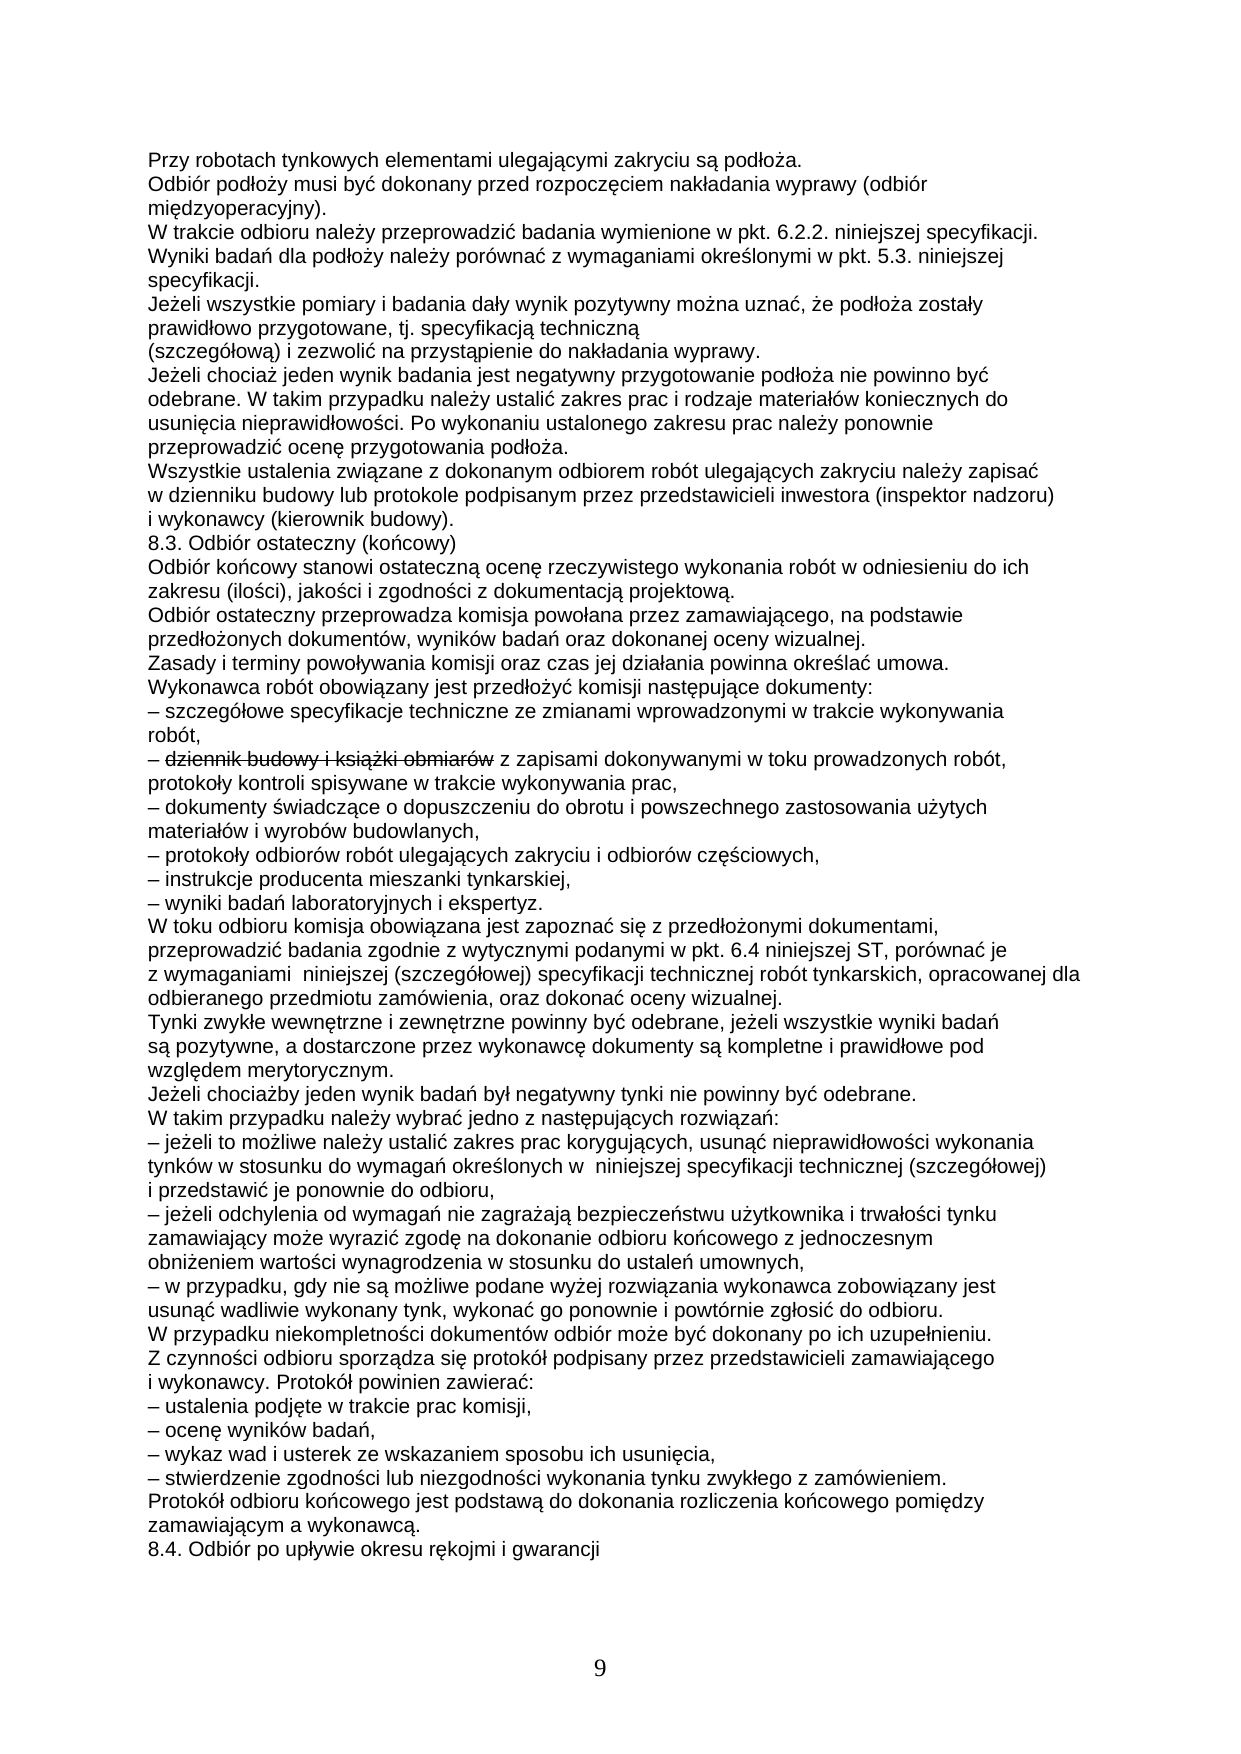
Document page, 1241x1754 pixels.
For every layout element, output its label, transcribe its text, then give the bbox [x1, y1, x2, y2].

text odebrane. W takim przypadku należy ustalić zakres prac i rodzaje materiałów koniecznych do usunięcia nieprawidłowości. Po wykonaniu ustalonego zakresu prac należy ponownie [148, 387, 1093, 435]
text względem merytorycznym. [148, 1058, 1093, 1082]
text – jeżeli odchylenia od wymagań nie zagrażają bezpieczeństwu użytkownika i trwałości tynku [148, 1202, 1093, 1226]
text W toku odbioru komisja obowiązana jest zapoznać się z przedłożonymi dokumentami, [148, 914, 1093, 938]
text przedłożonych dokumentów, wyników badań oraz dokonanej oceny wizualnej. [148, 627, 1093, 651]
text Jeżeli chociażby jeden wynik badań był negatywny tynki nie powinny być odebrane. W takim przypadku należy wybrać jedno z następujących rozwiązań: [148, 1082, 1093, 1130]
text Odbiór końcowy stanowi ostateczną ocenę rzeczywistego wykonania robót w odniesieniu do ich zakresu (ilości), jakości i zgodności z dokumentacją projektową. [148, 555, 1093, 603]
text – dokumenty świadczące o dopuszczeniu do obrotu i powszechnego zastosowania użytych [148, 794, 1093, 818]
text – ocenę wyników badań, [148, 1417, 1093, 1441]
text Tynki zwykłe wewnętrzne i zewnętrzne powinny być odebrane, jeżeli wszystkie wyniki badań [148, 1010, 1093, 1034]
text W przypadku niekompletności dokumentów odbiór może być dokonany po ich uzupełnieniu. [148, 1322, 1093, 1346]
text są pozytywne, a dostarczone przez wykonawcę dokumenty są kompletne i prawidłowe pod [148, 1034, 1093, 1058]
text 8.4. Odbiór po upływie okresu rękojmi i gwarancji [148, 1537, 1093, 1561]
text – instrukcje producenta mieszanki tynkarskiej, [148, 866, 1093, 890]
text obniżeniem wartości wynagrodzenia w stosunku do ustaleń umownych, [148, 1250, 1093, 1274]
text Odbiór ostateczny przeprowadza komisja powołana przez zamawiającego, na podstawie [148, 603, 1093, 627]
text prawidłowo przygotowane, tj. specyfikacją techniczną [148, 315, 1093, 339]
text Wszystkie ustalenia związane z dokonanym odbiorem robót ulegających zakryciu należy zapisać w dzienniku budowy lub protokole podpisanym przez przedstawicieli inwestora (inspektor nadzoru) i wykonawcy (kierownik budowy). [148, 459, 1093, 531]
text przeprowadzić ocenę przygotowania podłoża. [148, 435, 1093, 459]
text Z czynności odbioru sporządza się protokół podpisany przez przedstawicieli zamawiającego i wykonawcy. Protokół powinien zawierać: [148, 1346, 1093, 1393]
text – w przypadku, gdy nie są możliwe podane wyżej rozwiązania wykonawca zobowiązany jest [148, 1274, 1093, 1298]
text – szczegółowe specyfikacje techniczne ze zmianami wprowadzonymi w trakcie wykonywania [148, 699, 1093, 723]
text Protokół odbioru końcowego jest podstawą do dokonania rozliczenia końcowego pomiędzy [148, 1489, 1093, 1513]
text Jeżeli wszystkie pomiary i badania dały wynik pozytywny można uznać, że podłoża zostały [148, 291, 1093, 315]
text robót, [148, 723, 1093, 747]
text Odbiór podłoży musi być dokonany przed rozpoczęciem nakładania wyprawy (odbiór [148, 172, 1093, 196]
text – protokoły odbiorów robót ulegających zakryciu i odbiorów częściowych, [148, 842, 1093, 866]
text – wyniki badań laboratoryjnych i ekspertyz. [148, 890, 1093, 914]
text przeprowadzić badania zgodnie z wytycznymi podanymi w pkt. 6.4 niniejszej ST, porównać je z wymaganiami niniejszej (szczegółowej) specyfikacji technicznej robót tynkarskich, opracowanej dla odbieranego przedmiotu zamówienia, oraz dokonać oceny wizualnej. [148, 938, 1093, 1010]
text 8.3. Odbiór ostateczny (końcowy) [148, 531, 1093, 555]
text Wyniki badań dla podłoży należy porównać z wymaganiami określonymi w pkt. 5.3. niniejszej specyfikacji. [148, 243, 1093, 291]
text usunąć wadliwie wykonany tynk, wykonać go ponownie i powtórnie zgłosić do odbioru. [148, 1298, 1093, 1322]
text – dziennik budowy i książki obmiarów z zapisami dokonywanymi w toku prowadzonych robót, protokoły kontroli spisywane w trakcie wykonywania prac, [148, 747, 1093, 794]
text materiałów i wyrobów budowlanych, [148, 818, 1093, 842]
text zamawiający może wyrazić zgodę na dokonanie odbioru końcowego z jednoczesnym [148, 1226, 1093, 1250]
text W trakcie odbioru należy przeprowadzić badania wymienione w pkt. 6.2.2. niniejszej specyfikacji. [148, 219, 1093, 243]
text Zasady i terminy powoływania komisji oraz czas jej działania powinna określać umowa. [148, 651, 1093, 675]
text – stwierdzenie zgodności lub niezgodności wykonania tynku zwykłego z zamówieniem. [148, 1465, 1093, 1489]
text – ustalenia podjęte w trakcie prac komisji, [148, 1393, 1093, 1417]
text Przy robotach tynkowych elementami ulegającymi zakryciu są podłoża. [148, 148, 1093, 172]
text – wykaz wad i usterek ze wskazaniem sposobu ich usunięcia, [148, 1441, 1093, 1465]
text Jeżeli chociaż jeden wynik badania jest negatywny przygotowanie podłoża nie powinno być [148, 363, 1093, 387]
text międzyoperacyjny). [148, 196, 1093, 219]
text (szczegółową) i zezwolić na przystąpienie do nakładania wyprawy. [148, 339, 1093, 363]
text – jeżeli to możliwe należy ustalić zakres prac korygujących, usunąć nieprawidłowości wykonania tynków w stosunku do wymagań określonych w niniejszej specyfikacji technicznej (szczegółowej) i przedstawić je ponownie do odbioru, [148, 1130, 1093, 1202]
text Wykonawca robót obowiązany jest przedłożyć komisji następujące dokumenty: [148, 675, 1093, 699]
text zamawiającym a wykonawcą. [148, 1513, 1093, 1537]
